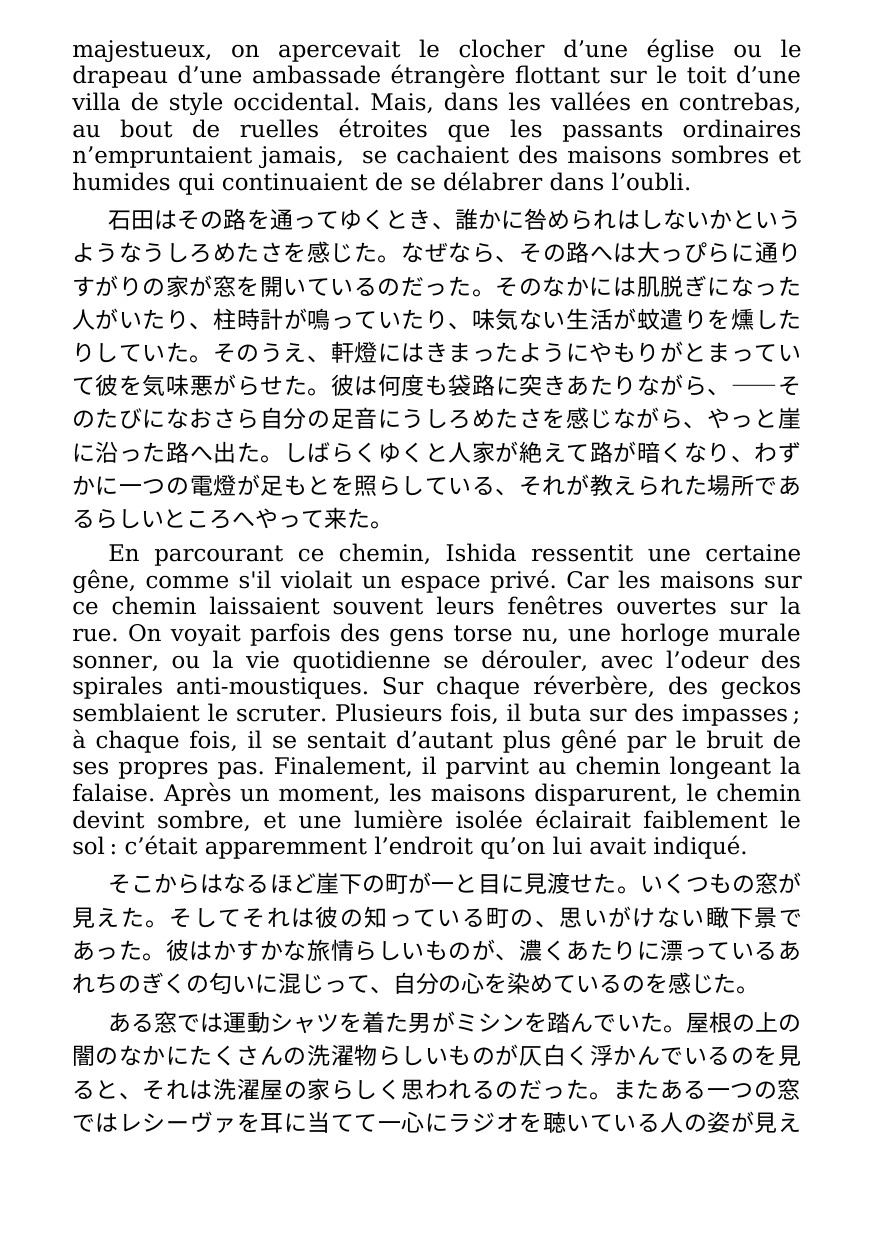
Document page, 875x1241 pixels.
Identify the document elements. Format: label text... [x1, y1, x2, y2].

text ある窓では運動シャツを着た男がミシンを踏んでいた。屋根の上の闇のなかにたくさんの洗濯物らしいものが仄白く浮かんでいるのを見ると、それは洗濯屋の家らしく思われるのだった。またある一つの窓ではレシーヴァを耳に当てて一心にラジオを聴いている人の姿が見え [72, 1005, 802, 1138]
text そこからはなるほど崖下の町が一と目に見渡せた。いくつもの窓が見えた。そしてそれは彼の知っている町の、思いがけない瞰下景であった。彼はかすかな旅情らしいものが、濃くあたりに漂っているあれちのぎくの匂いに混じって、自分の心を染めているのを感じた。 [72, 866, 802, 999]
text 石田はその路を通ってゆくとき、誰かに咎められはしないかというようなうしろめたさを感じた。なぜなら、その路へは大っぴらに通りすがりの家が窓を開いているのだった。そのなかには肌脱ぎになった人がいたり、柱時計が鳴っていたり、味気ない生活が蚊遣りを燻したりしていた。そのうえ、軒燈にはきまったようにやもりがとまっていて彼を気味悪がらせた。彼は何度も袋路に突きあたりながら、――そのたびになおさら自分の足音にうしろめたさを感じながら、やっと崖に沿った路へ出た。しばらくゆくと人家が絶えて路が暗くなり、わずかに一つの電燈が足もとを照らしている、それが教えられた場所であるらしいところへやって来た。 [72, 202, 802, 534]
text majestueux, on apercevait le clocher d’une église ou le drapeau d’une ambassade étrangère flottant sur le toit d’une villa de style occidental. Mais, dans les vallées en contrebas, au bout de ruelles étroites que les passants ordinaires n’empruntaient jamais, se cachaient des maisons sombres et humides qui continuaient de se délabrer dans l’oubli. [72, 36, 802, 196]
text En parcourant ce chemin, Ishida ressentit une certaine gêne, comme s'il violait un espace privé. Car les maisons sur ce chemin laissaient souvent leurs fenêtres ouvertes sur la rue. On voyait parfois des gens torse nu, une horloge murale sonner, ou la vie quotidienne se dérouler, avec l’odeur des spirales anti-moustiques. Sur chaque réverbère, des geckos semblaient le scruter. Plusieurs fois, il buta sur des impasses ; à chaque fois, il se sentait d’autant plus gêné par le bruit de ses propres pas. Finalement, il parvint au chemin longeant la falaise. Après un moment, les maisons disparurent, le chemin devint sombre, et une lumière isolée éclairait faiblement le sol : c’était apparemment l’endroit qu’on lui avait indiqué. [72, 540, 802, 860]
